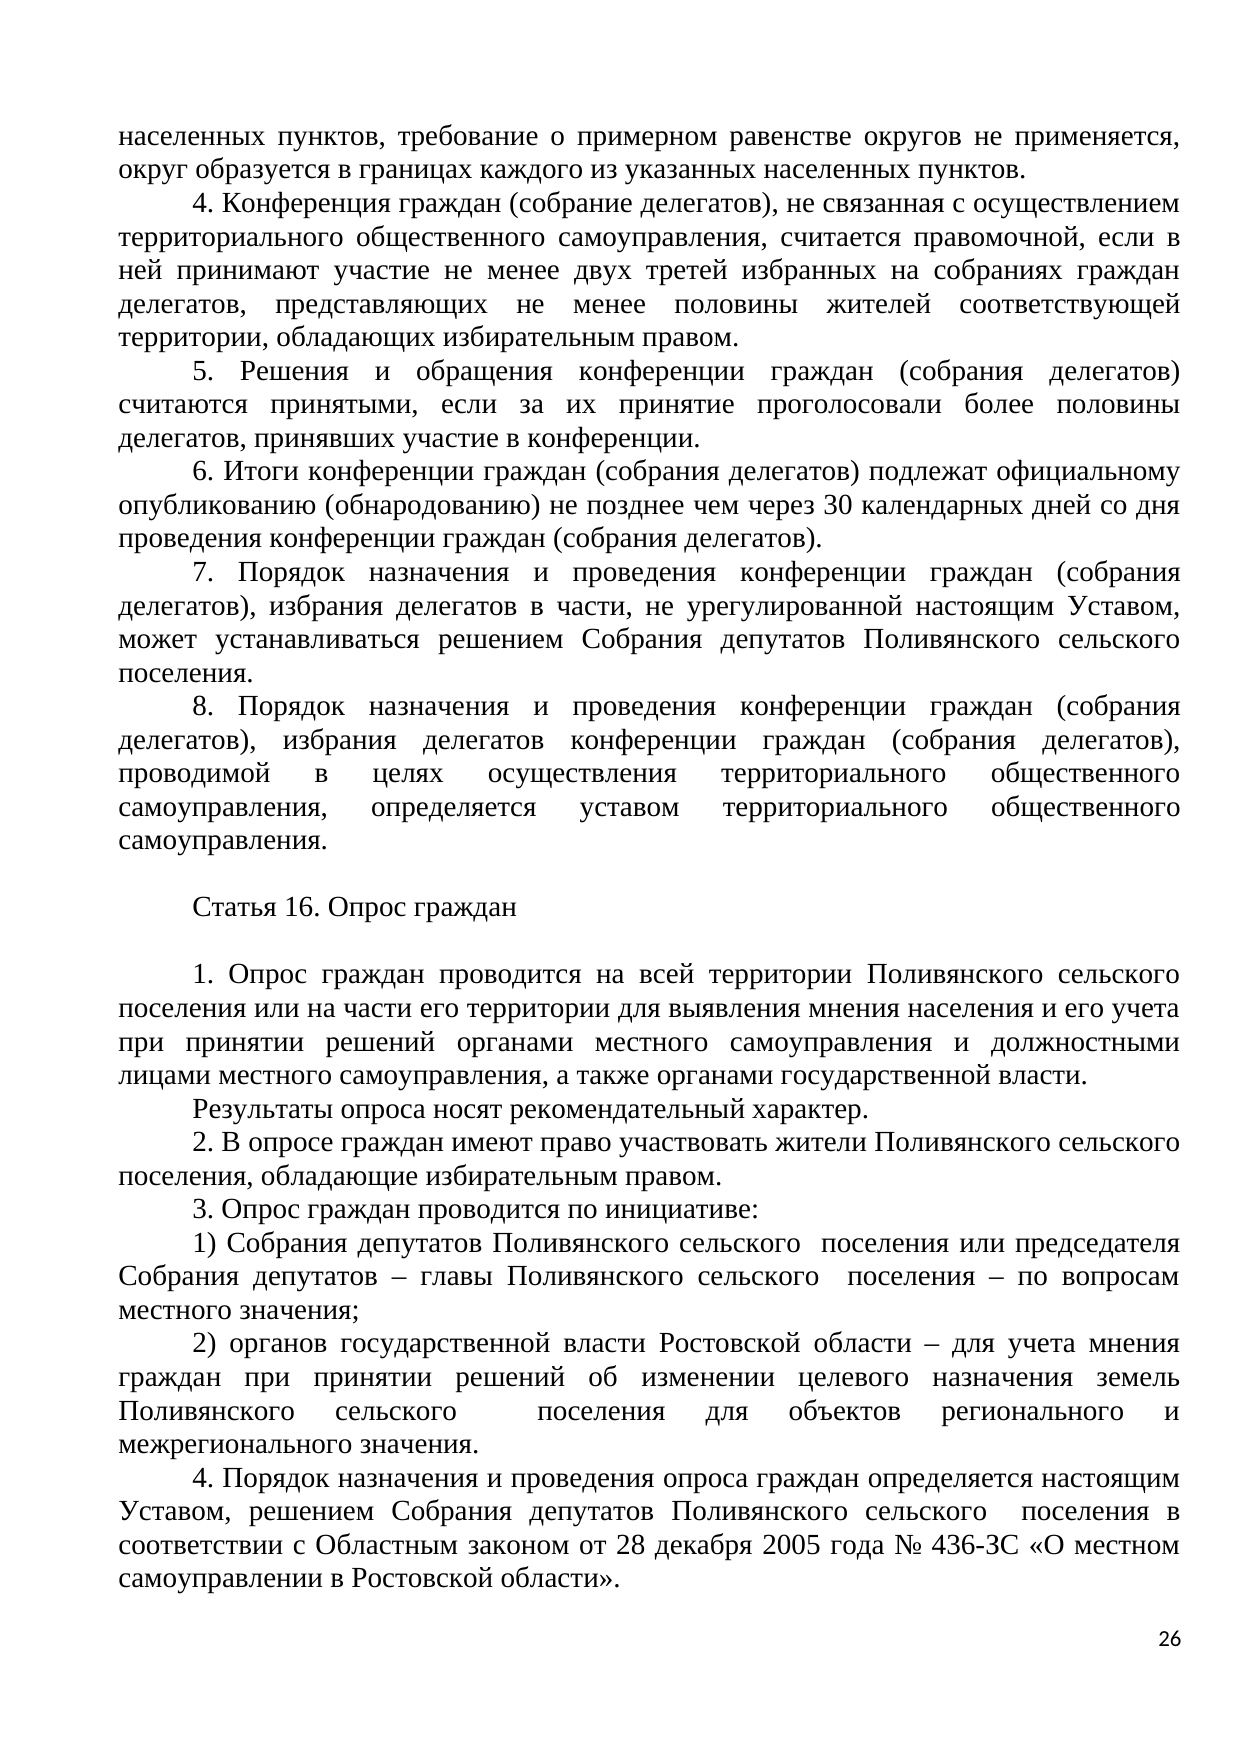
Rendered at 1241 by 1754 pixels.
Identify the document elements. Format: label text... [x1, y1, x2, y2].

text 7. Порядок назначения и проведения конференции граждан (собрания делегатов), избрания делегатов в части, не урегулированной настоящим Уставом, может устанавливаться решением Собрания депутатов Поливянского сельского поселения. [118, 554, 1181, 688]
text 2) органов государственной власти Ростовской области – для учета мнения граждан при принятии решений об изменении целевого назначения земель Поливянского сельского поселения для объектов регионального и межрегионального значения. [118, 1326, 1181, 1460]
text 4. Конференция граждан (собрание делегатов), не связанная с осуществлением территориального общественного самоуправления, считается правомочной, если в ней принимают участие не менее двух третей избранных на собраниях граждан делегатов, представляющих не менее половины жителей соответствующей территории, обладающих избирательным правом. [118, 185, 1181, 353]
text 6. Итоги конференции граждан (собрания делегатов) подлежат официальному опубликованию (обнародованию) не позднее чем через 30 календарных дней со дня проведения конференции граждан (собрания делегатов). [118, 453, 1181, 554]
text 1) Собрания депутатов Поливянского сельского поселения или председателя Собрания депутатов – главы Поливянского сельского поселения – по вопросам местного значения; [118, 1225, 1181, 1326]
text 2. В опросе граждан имеют право участвовать жители Поливянского сельского поселения, обладающие избирательным правом. [118, 1124, 1181, 1191]
text населенных пунктов, требование о примерном равенстве округов не применяется, округ образуется в границах каждого из указанных населенных пунктов. [118, 118, 1181, 185]
text Статья 16. Опрос граждан [118, 889, 1181, 923]
text 8. Порядок назначения и проведения конференции граждан (собрания делегатов), избрания делегатов конференции граждан (собрания делегатов), проводимой в целях осуществления территориального общественного самоуправления, определяется уставом территориального общественного самоуправления. [118, 688, 1181, 856]
text Результаты опроса носят рекомендательный характер. [118, 1091, 1181, 1124]
text 5. Решения и обращения конференции граждан (собрания делегатов) считаются принятыми, если за их принятие проголосовали более половины делегатов, принявших участие в конференции. [118, 353, 1181, 453]
text 1. Опрос граждан проводится на всей территории Поливянского сельского поселения или на части его территории для выявления мнения населения и его учета при принятии решений органами местного самоуправления и должностными лицами местного самоуправления, а также органами государственной власти. [118, 957, 1181, 1091]
text 3. Опрос граждан проводится по инициативе: [118, 1191, 1181, 1225]
text 4. Порядок назначения и проведения опроса граждан определяется настоящим Уставом, решением Собрания депутатов Поливянского сельского поселения в соответствии с Областным законом от 28 декабря 2005 года № 436-ЗС «О местном самоуправлении в Ростовской области». [118, 1460, 1181, 1594]
